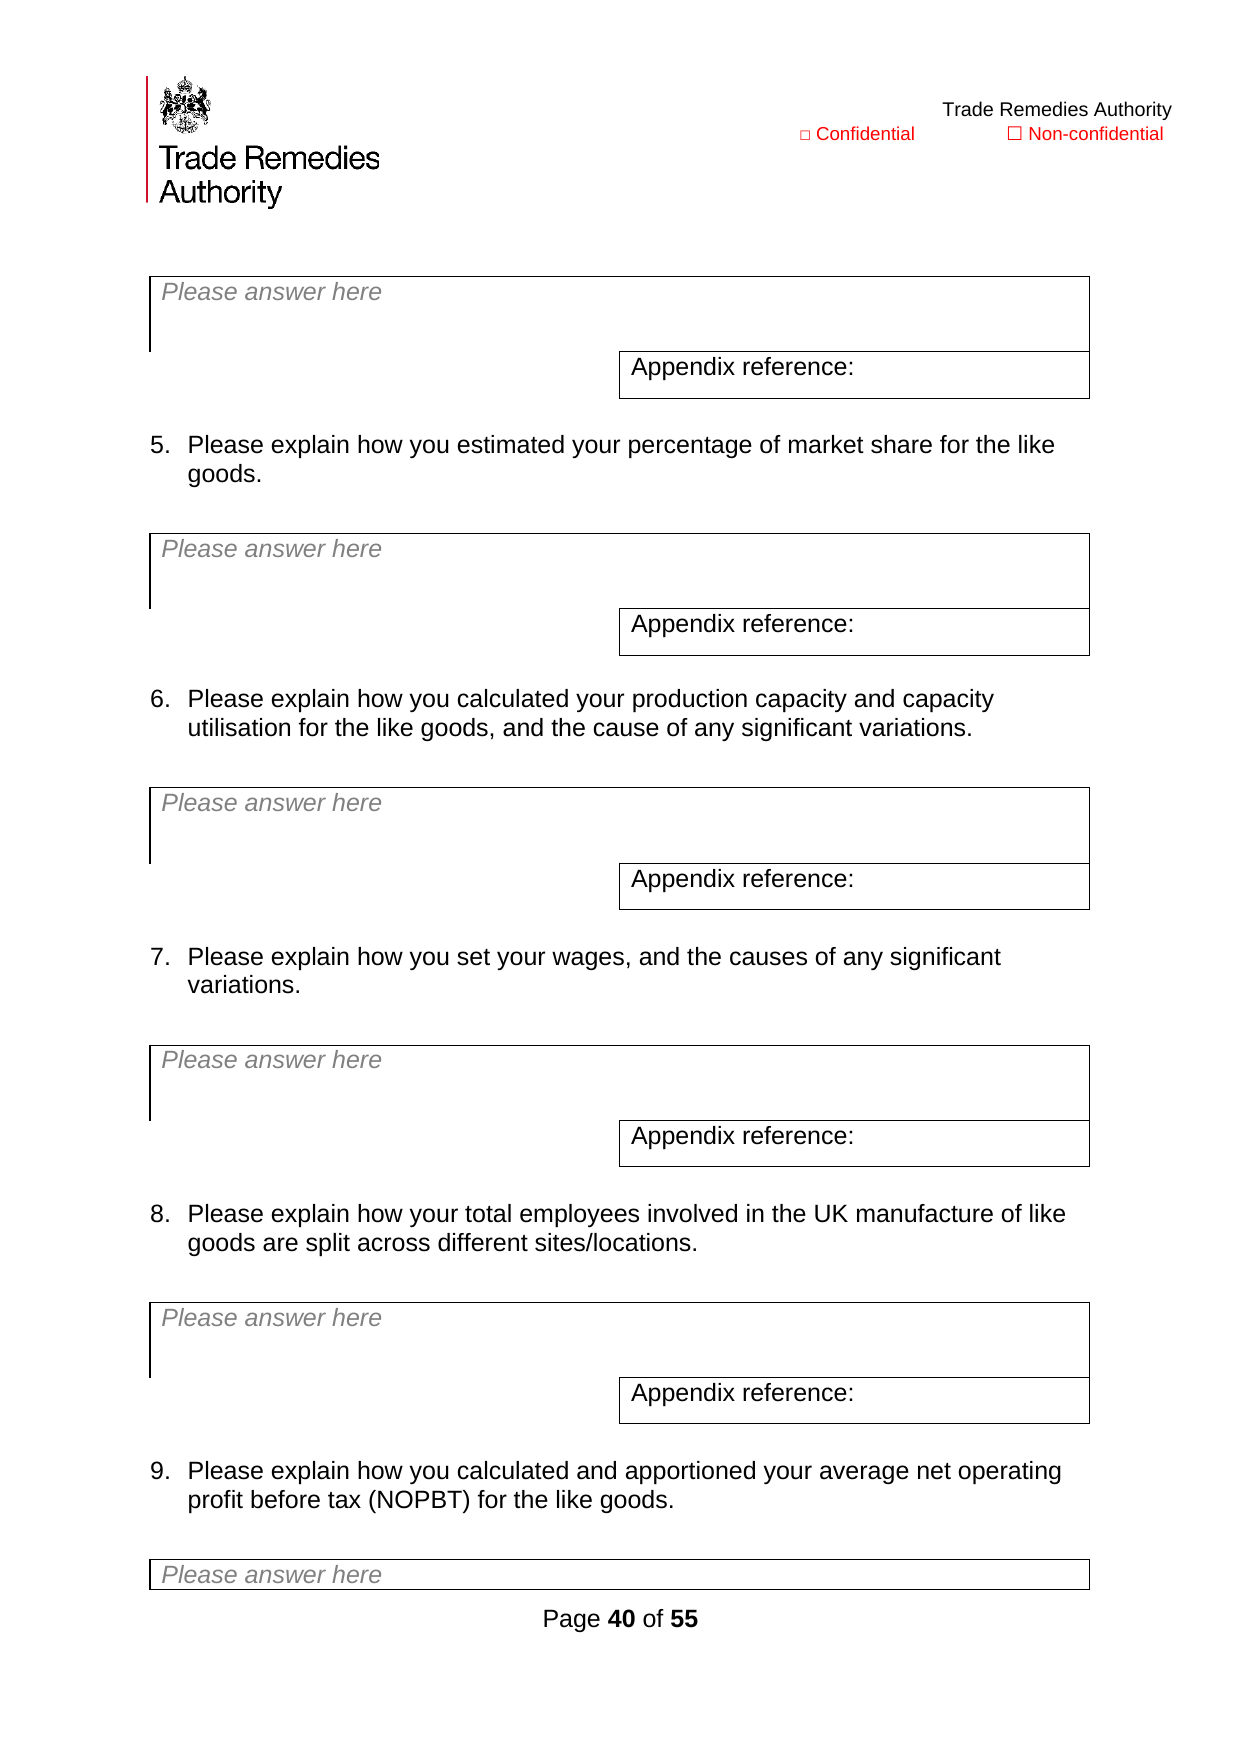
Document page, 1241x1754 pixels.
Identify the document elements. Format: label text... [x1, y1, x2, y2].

table_cell Appendix reference: [620, 864, 1089, 909]
list Please explain how your total employees involved in the UK manufacture of like goods are split across different sites/locations. [150, 1199, 1090, 1256]
list Please explain how you calculated and apportioned your average net operating profit before tax (NOPBT) for the like goods. [150, 1456, 1090, 1513]
table_header Please answer here [151, 788, 1089, 862]
table_cell [150, 864, 619, 909]
list Please explain how you estimated your percentage of market share for the like goods. [150, 430, 1090, 487]
table_cell Appendix reference: [620, 1121, 1089, 1166]
table_cell [150, 1121, 619, 1166]
table_cell [150, 1378, 619, 1423]
table_cell Appendix reference: [620, 609, 1089, 654]
table_cell [150, 352, 619, 397]
table_cell [150, 609, 619, 654]
table_header Please answer here [151, 534, 1089, 608]
table_header Please answer here [151, 277, 1089, 351]
table_header Please answer here [151, 1560, 1089, 1589]
table_header Please answer here [151, 1303, 1089, 1377]
table_cell Appendix reference: [620, 352, 1089, 397]
list Please explain how you set your wages, and the causes of any significant variations. [150, 942, 1090, 999]
table_header Please answer here [151, 1046, 1089, 1120]
list Please explain how you calculated your production capacity and capacity utilisation for the like goods, and the cause of any significant variations. [150, 684, 1090, 742]
table_cell Appendix reference: [620, 1378, 1089, 1423]
